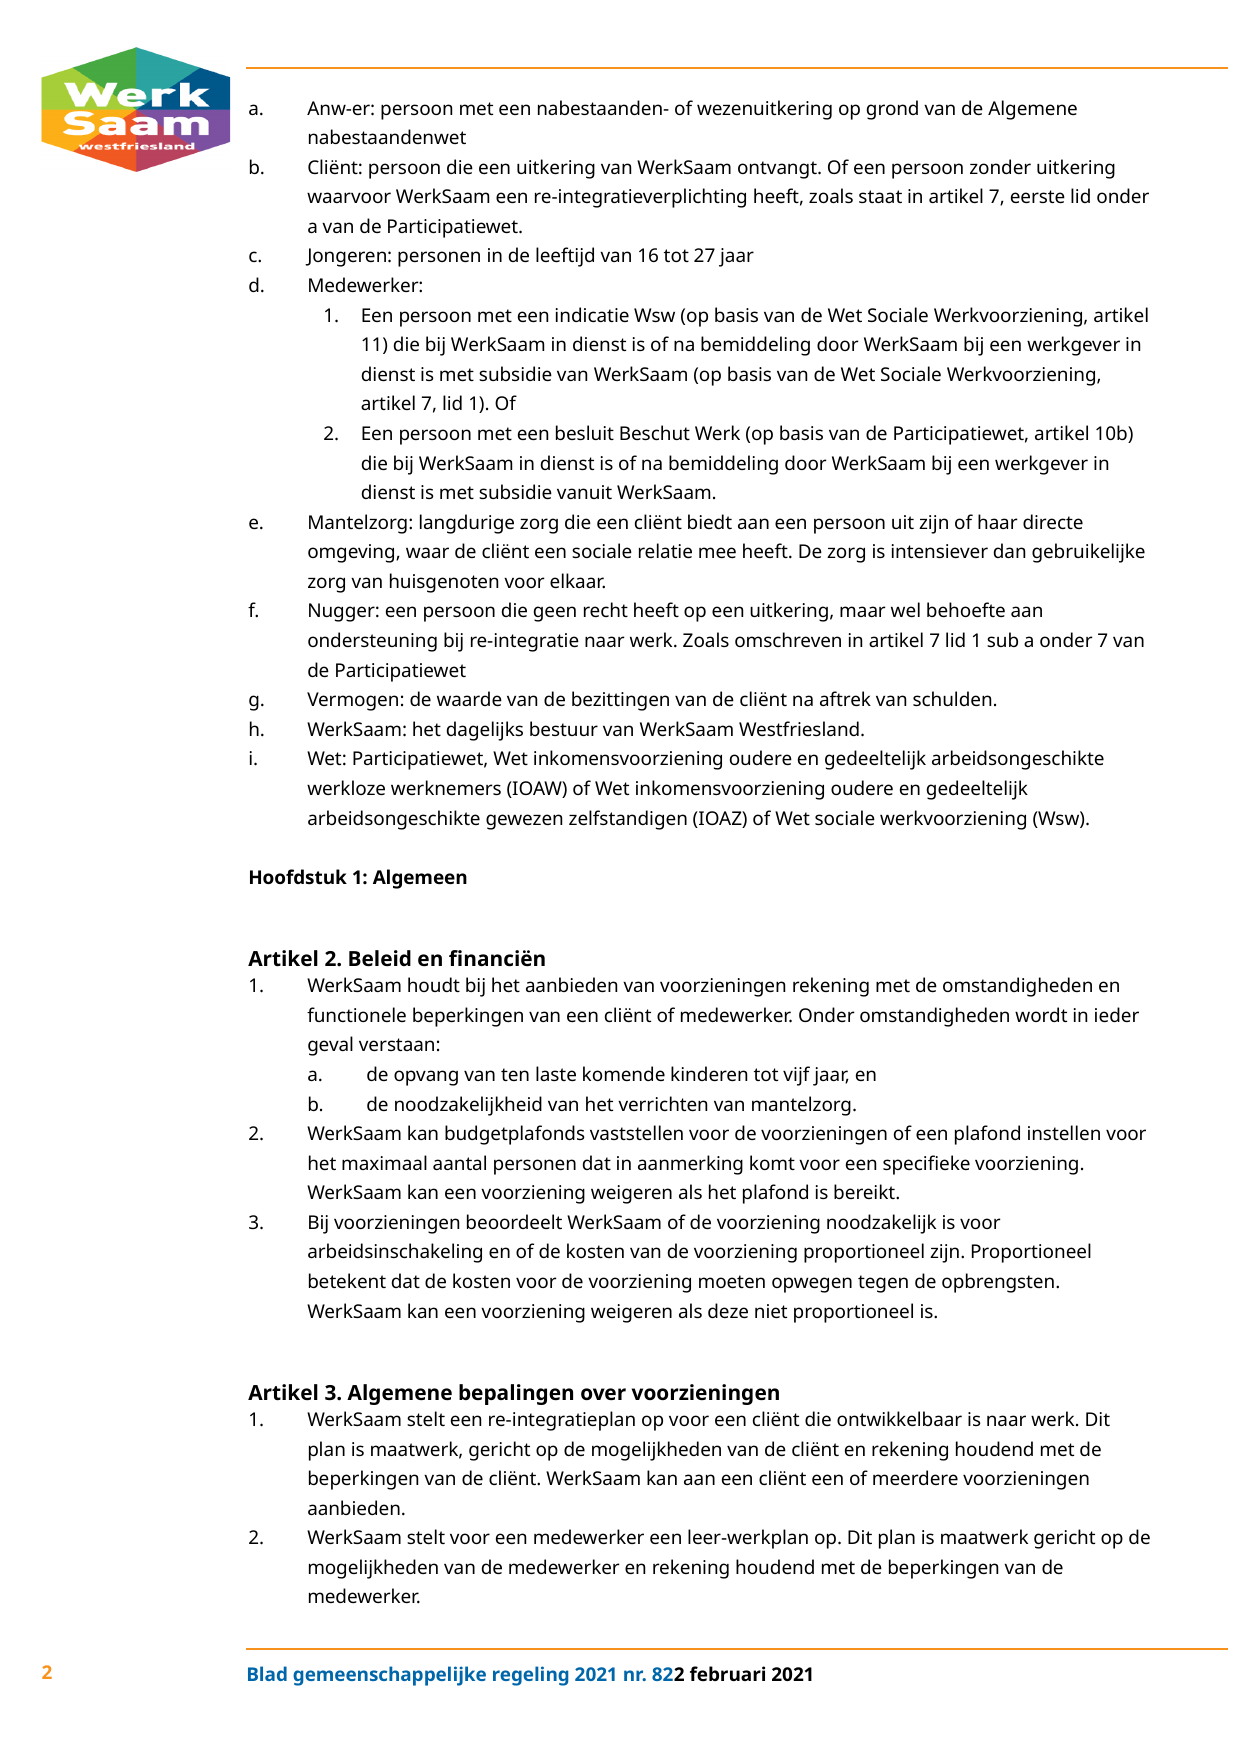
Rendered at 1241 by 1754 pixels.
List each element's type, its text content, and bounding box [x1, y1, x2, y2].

list WerkSaam houdt bij het aanbieden van voorzieningen rekening met de omstandigheden en functionele beperkingen van een cliënt of medewerker. Onder omstandigheden wordt in ieder geval verstaan: [248, 972, 1152, 1057]
list Medewerker: [248, 272, 1152, 298]
text Artikel 3. Algemene bepalingen over voorzieningen [248, 1378, 1152, 1406]
list Bij voorzieningen beoordeelt WerkSaam of de voorziening noodzakelijk is voor arbeidsinschakeling en of de kosten van de voorziening proportioneel zijn. Proportioneel betekent dat de kosten voor de voorziening moeten opwegen tegen de opbrengsten. WerkSaam kan een voorziening weigeren als deze niet proportioneel is. [248, 1209, 1152, 1323]
list Een persoon met een besluit Beschut Werk (op basis van de Participatiewet, artikel 10b) die bij WerkSaam in dienst is of na bemiddeling door WerkSaam bij een werkgever in dienst is met subsidie vanuit WerkSaam. [323, 420, 1152, 505]
list Mantelzorg: langdurige zorg die een cliënt biedt aan een persoon uit zijn of haar directe omgeving, waar de cliënt een sociale relatie mee heeft. De zorg is intensiever dan gebruikelijke zorg van huisgenoten voor elkaar. [248, 509, 1152, 594]
list Jongeren: personen in de leeftijd van 16 tot 27 jaar [248, 243, 1152, 268]
list Een persoon met een indicatie Wsw (op basis van de Wet Sociale Werkvoorziening, artikel 11) die bij WerkSaam in dienst is of na bemiddeling door WerkSaam bij een werkgever in dienst is met subsidie van WerkSaam (op basis van de Wet Sociale Werkvoorziening, artikel 7, lid 1). Of [323, 302, 1152, 416]
list WerkSaam stelt een re-integratieplan op voor een cliënt die ontwikkelbaar is naar werk. Dit plan is maatwerk, gericht op de mogelijkheden van de cliënt en rekening houdend met de beperkingen van de cliënt. WerkSaam kan aan een cliënt een of meerdere voorzieningen aanbieden. [248, 1406, 1152, 1521]
list Anw-er: persoon met een nabestaanden- of wezenuitkering op grond van de Algemene nabestaandenwet [248, 95, 1152, 150]
list Cliënt: persoon die een uitkering van WerkSaam ontvangt. Of een persoon zonder uitkering waarvoor WerkSaam een re-integratieverplichting heeft, zoals staat in artikel 7, eerste lid onder a van de Participatiewet. [248, 154, 1152, 239]
list de opvang van ten laste komende kinderen tot vijf jaar, en [307, 1061, 1152, 1087]
list Vermogen: de waarde van de bezittingen van de cliënt na aftrek van schulden. [248, 686, 1152, 712]
text Artikel 2. Beleid en financiën [248, 944, 1152, 972]
list WerkSaam: het dagelijks bestuur van WerkSaam Westfriesland. [248, 716, 1152, 742]
picture [41, 47, 231, 172]
list Wet: Participatiewet, Wet inkomensvoorziening oudere en gedeeltelijk arbeidsongeschikte werkloze werknemers (IOAW) of Wet inkomensvoorziening oudere en gedeeltelijk arbeidsongeschikte gewezen zelfstandigen (IOAZ) of Wet sociale werkvoorziening (Wsw). [248, 746, 1152, 831]
list Nugger: een persoon die geen recht heeft op een uitkering, maar wel behoefte aan ondersteuning bij re-integratie naar werk. Zoals omschreven in artikel 7 lid 1 sub a onder 7 van de Participatiewet [248, 598, 1152, 683]
list WerkSaam kan budgetplafonds vaststellen voor de voorzieningen of een plafond instellen voor het maximaal aantal personen dat in aanmerking komt voor een specifieke voorziening. WerkSaam kan een voorziening weigeren als het plafond is bereikt. [248, 1120, 1152, 1205]
text Hoofdstuk 1: Algemeen [248, 864, 1152, 890]
list de noodzakelijkheid van het verrichten van mantelzorg. [307, 1091, 1152, 1116]
list WerkSaam stelt voor een medewerker een leer-werkplan op. Dit plan is maatwerk gericht op de mogelijkheden van de medewerker en rekening houdend met de beperkingen van de medewerker. [248, 1524, 1152, 1609]
